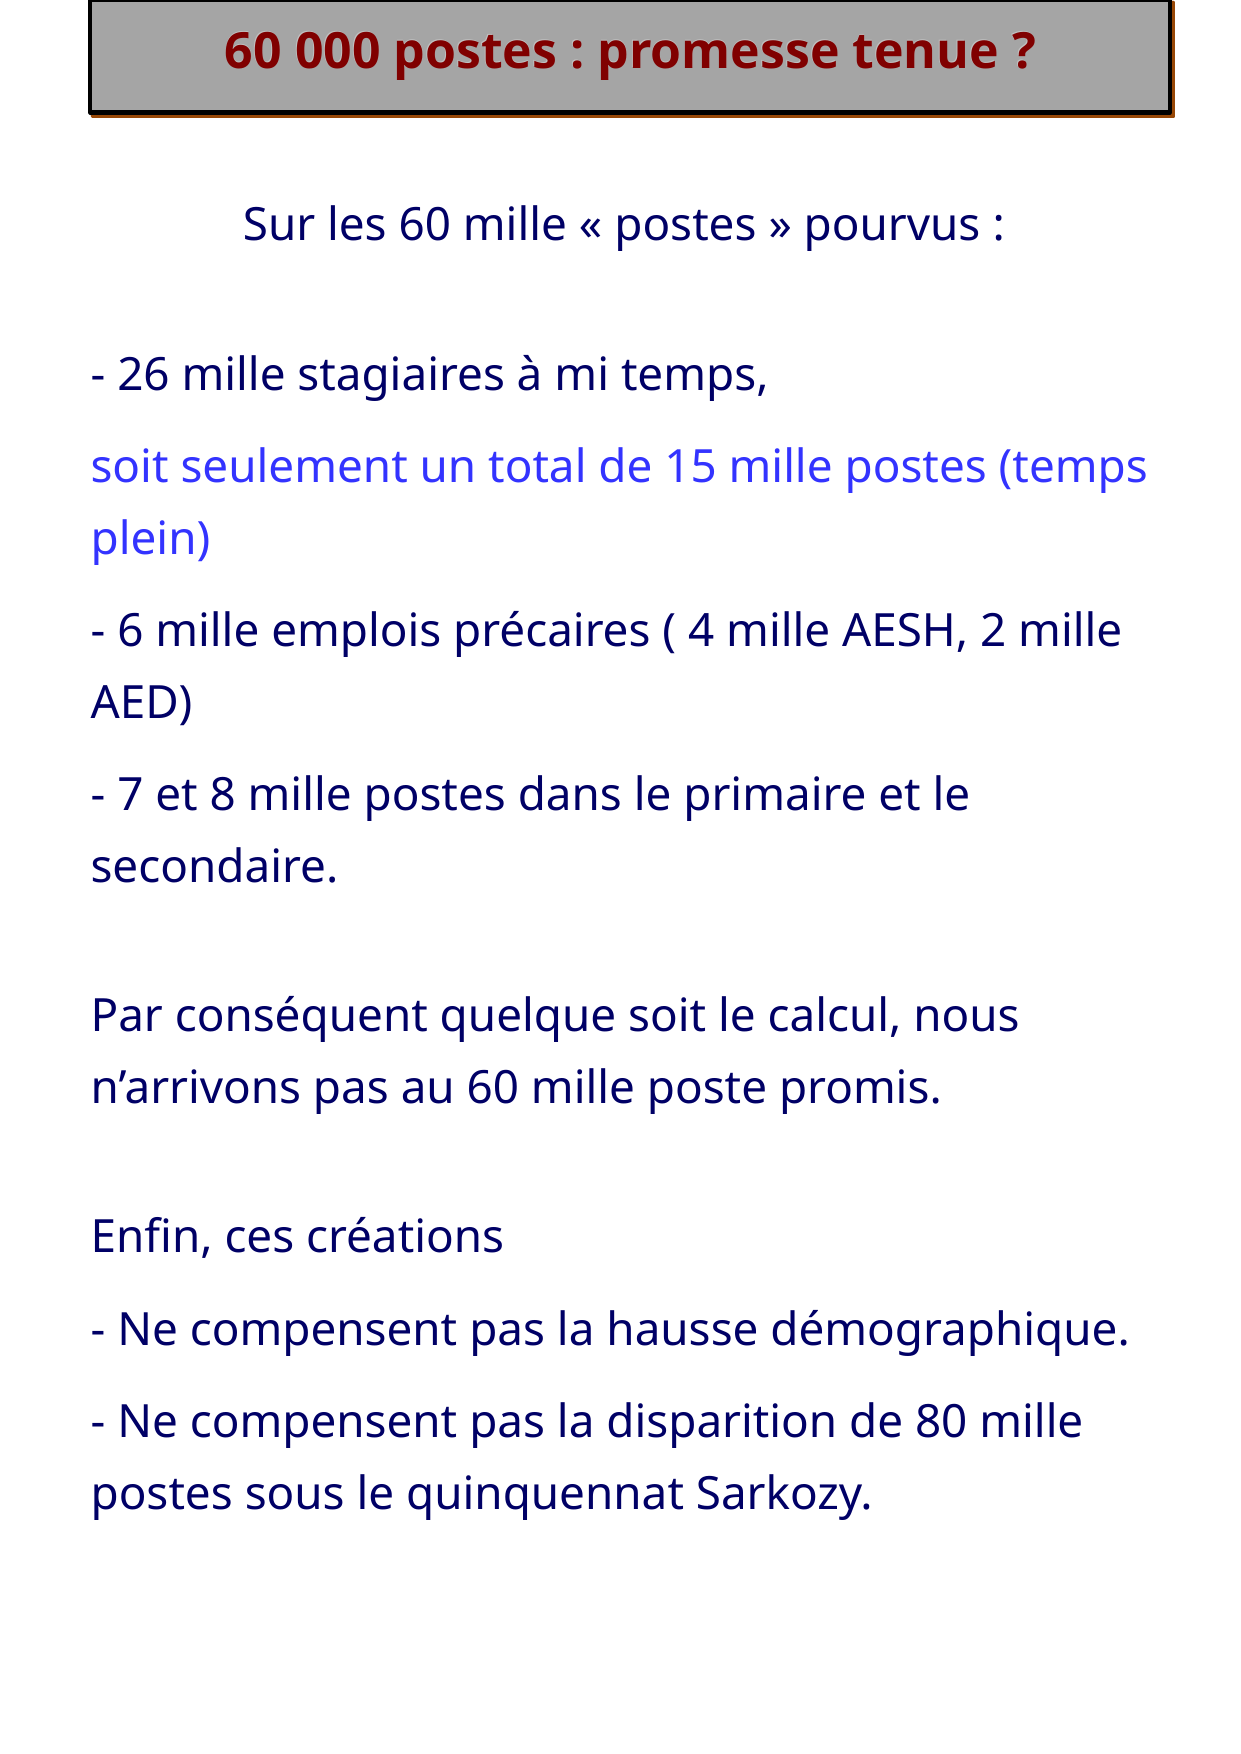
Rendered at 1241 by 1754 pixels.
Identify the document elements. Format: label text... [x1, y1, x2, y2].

text Par conséquent quelque soit le calcul, nous n’arrivons pas au 60 mille poste promis. [90, 983, 1169, 1117]
text Sur les 60 mille « postes » pourvus : [90, 192, 1169, 254]
text - 26 mille stagiaires à mi temps, [90, 341, 1169, 403]
text 60 000 postes : promesse tenue ? [105, 15, 1155, 83]
text Enfin, ces créations [90, 1204, 1169, 1266]
text - 7 et 8 mille postes dans le primaire et le secondaire. [90, 762, 1169, 896]
text - 6 mille emplois précaires ( 4 mille AESH, 2 mille AED) [90, 598, 1169, 732]
text - Ne compensent pas la hausse démographique. [90, 1296, 1169, 1359]
text - Ne compensent pas la disparition de 80 mille postes sous le quinquennat Sarkozy. [90, 1389, 1169, 1523]
text soit seulement un total de 15 mille postes (temps plein) [90, 433, 1169, 568]
